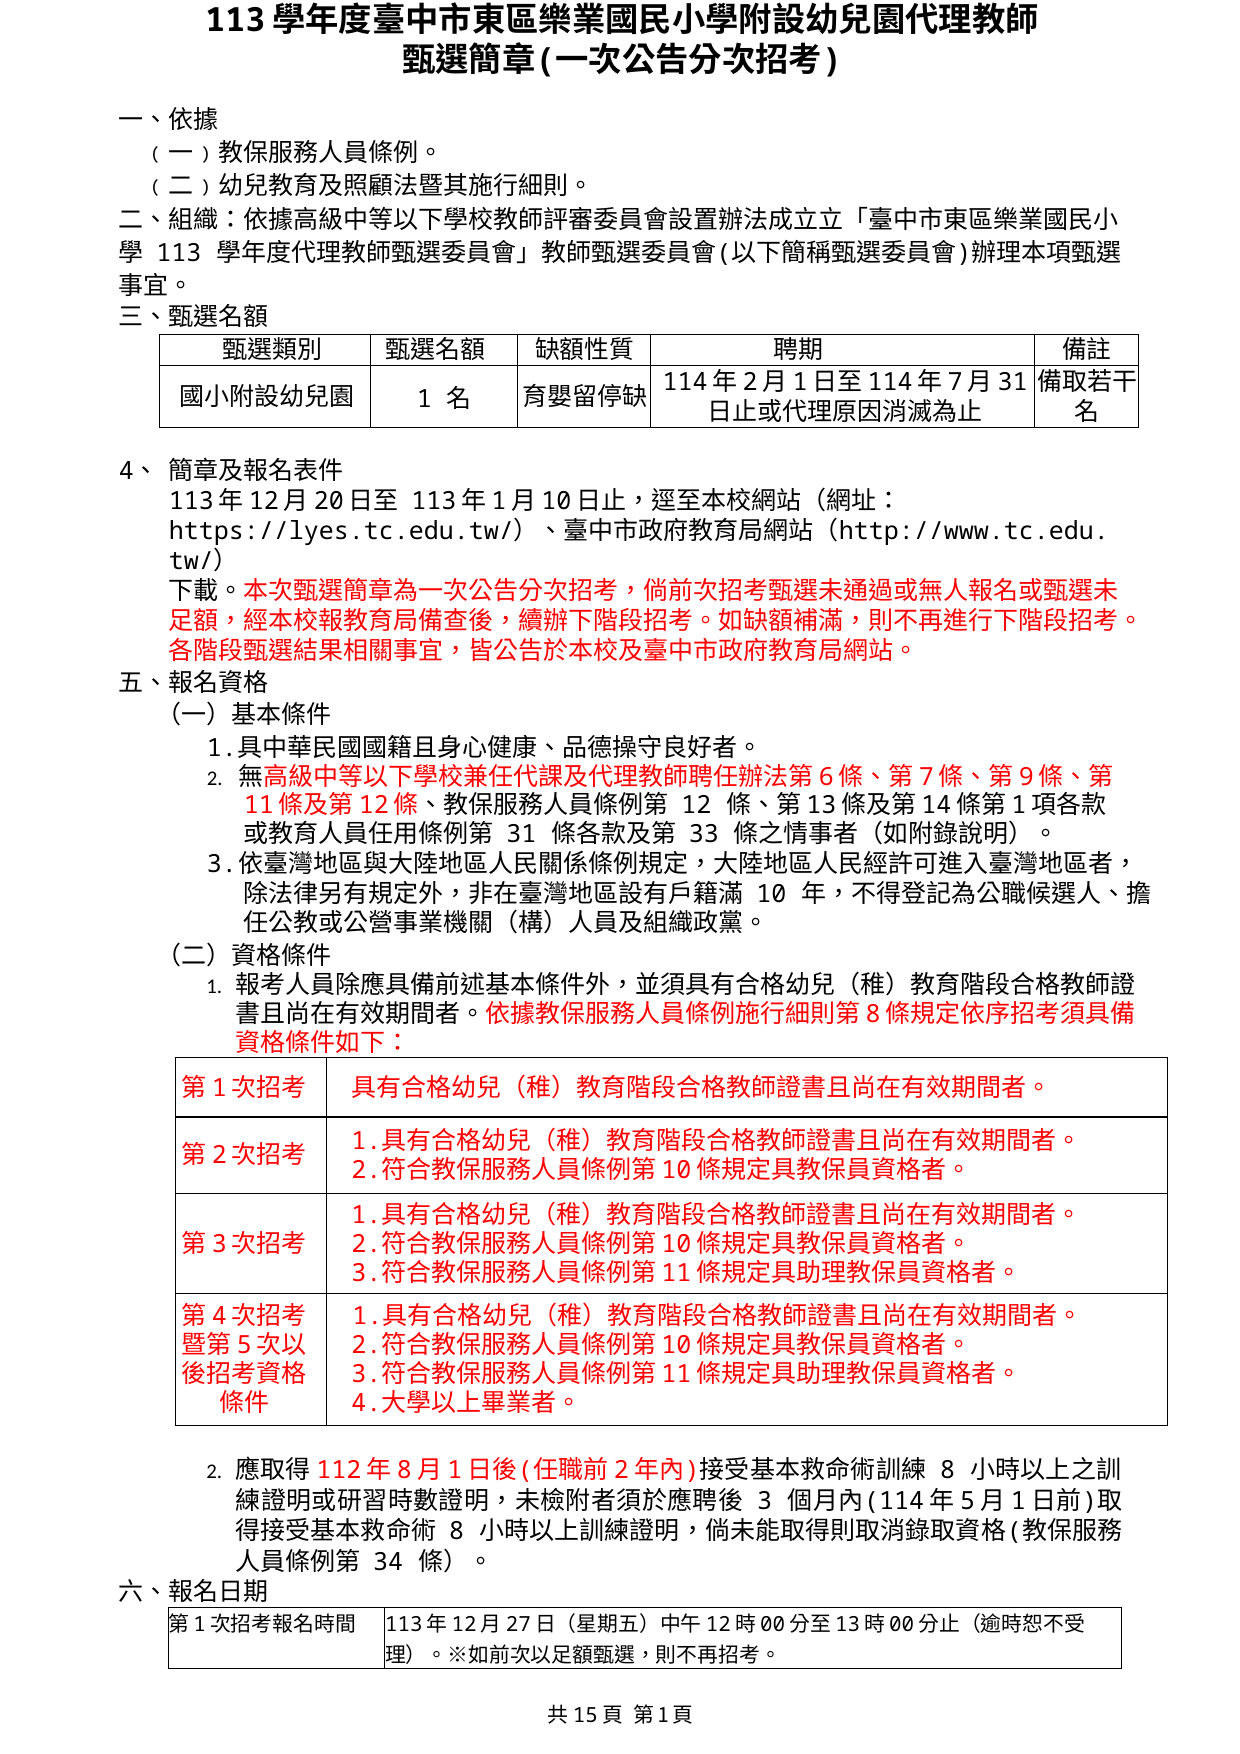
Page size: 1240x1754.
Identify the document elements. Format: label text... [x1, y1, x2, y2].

table_cell 國小附設幼兒園 [160, 366, 370, 427]
table_header 甄選類別 [160, 335, 370, 365]
table_header 甄選名額 [371, 335, 517, 365]
list 具中華民國國籍且身心健康、品德操守良好者。 [207, 732, 1122, 762]
text 六、報名日期 [119, 1576, 1122, 1607]
table_cell 第4次招考暨第5次以後招考資格條件 [176, 1294, 326, 1424]
list 依臺灣地區與大陸地區人民關係條例規定，大陸地區人民經許可進入臺灣地區者，除法律另有規定外，非在臺灣地區設有戶籍滿 10 年，不得登記為公職候選人、擔任公教或公營事業機關（構）人員及組織政黨。 [207, 848, 1152, 938]
text 113學年度臺中市東區樂業國民小學附設幼兒園代理教師 [119, 0, 1125, 40]
table_cell 1.具有合格幼兒（稚）教育階段合格教師證書且尚在有效期間者。 2.符合教保服務人員條例第10條規定具教保員資格者。 3.符合教保服務人員條例第11條規定具助理教保員資格者。 [327, 1194, 1167, 1293]
table_header 113年12月27日（星期五）中午12時00分至13時00分止（逾時恕不受理）。※如前次以足額甄選，則不再招考。 [385, 1608, 1121, 1668]
text 五、報名資格 [119, 667, 1122, 697]
text 下載。本次甄選簡章為一次公告分次招考，倘前次招考甄選未通過或無人報名或甄選未足額，經本校報教育局備查後，續辦下階段招考。如缺額補滿，則不再進行下階段招考。各階段甄選結果相關事宜，皆公告於本校及臺中市政府教育局網站。 [169, 575, 1123, 665]
table_cell 第3次招考 [176, 1194, 326, 1293]
table_header 第1次招考報名時間 [169, 1608, 384, 1668]
text 一、依據 [119, 105, 1122, 135]
table_cell 育嬰留停缺 [518, 366, 650, 427]
list 報考人員除應具備前述基本條件外，並須具有合格幼兒（稚）教育階段合格教師證書且尚在有效期間者。依據教保服務人員條例施行細則第8條規定依序招考須具備資格條件如下： [206, 970, 1138, 1057]
table_header 缺額性質 [518, 335, 650, 365]
table_header 聘期 [651, 335, 1034, 365]
text ﹙二﹚幼兒教育及照顧法暨其施行細則。 [144, 168, 1122, 201]
text （一）基本條件 [156, 700, 1122, 730]
list 簡章及報名表件 [119, 455, 1122, 485]
table_cell 備取若干 名 [1035, 366, 1138, 427]
text 二、組織：依據高級中等以下學校教師評審委員會設置辦法成立立「臺中市東區樂業國民小學 113 學年度代理教師甄選委員會」教師甄選委員會(以下簡稱甄選委員會)辦理本項甄選事宜。 [119, 201, 1122, 301]
table_cell 1.具有合格幼兒（稚）教育階段合格教師證書且尚在有效期間者。 2.符合教保服務人員條例第10條規定具教保員資格者。 3.符合教保服務人員條例第11條規定具助理教保員資格者。 4.大學以上畢業者。 [327, 1294, 1167, 1424]
table_header 具有合格幼兒（稚）教育階段合格教師證書且尚在有效期間者。 [327, 1058, 1167, 1116]
text 三、甄選名額 [119, 301, 1122, 331]
table_header 備註 [1035, 335, 1138, 365]
table_header 第1次招考 [176, 1058, 326, 1116]
list 無高級中等以下學校兼任代課及代理教師聘任辦法第6條、第7條、第9條、第11條及第12條、教保服務人員條例第 12 條、第13條及第14條第1項各款或教育人員任用條例第 31 條各款及第 33 條之情事者（如附錄說明）。 [207, 762, 1114, 848]
text ﹙一﹚教保服務人員條例。 [144, 135, 1122, 168]
table_cell 1 名 [371, 366, 517, 427]
text 甄選簡章(一次公告分次招考) [119, 40, 1125, 80]
table_cell 1.具有合格幼兒（稚）教育階段合格教師證書且尚在有效期間者。 2.符合教保服務人員條例第10條規定具教保員資格者。 [327, 1118, 1167, 1193]
text （二）資格條件 [156, 940, 1122, 970]
list 應取得112年8月1日後(任職前2年內)接受基本救命術訓練 8 小時以上之訓練證明或研習時數證明，未檢附者須於應聘後 3 個月內(114年5月1日前)取得接受基本救命術 8 小時以上訓練證明，倘未能取得則取消錄取資格(教保服務人員條例第 34 條）。 [206, 1454, 1122, 1576]
table_cell 第2次招考 [176, 1118, 326, 1193]
table_cell 114年2月1日至114年7月31日止或代理原因消滅為止 [651, 366, 1034, 427]
text 113年12月20日至 113年1月10日止，逕至本校網站（網址：https://lyes.tc.edu.tw/）、臺中市政府教育局網站（http://www.tc.edu.tw/） [169, 485, 1123, 575]
